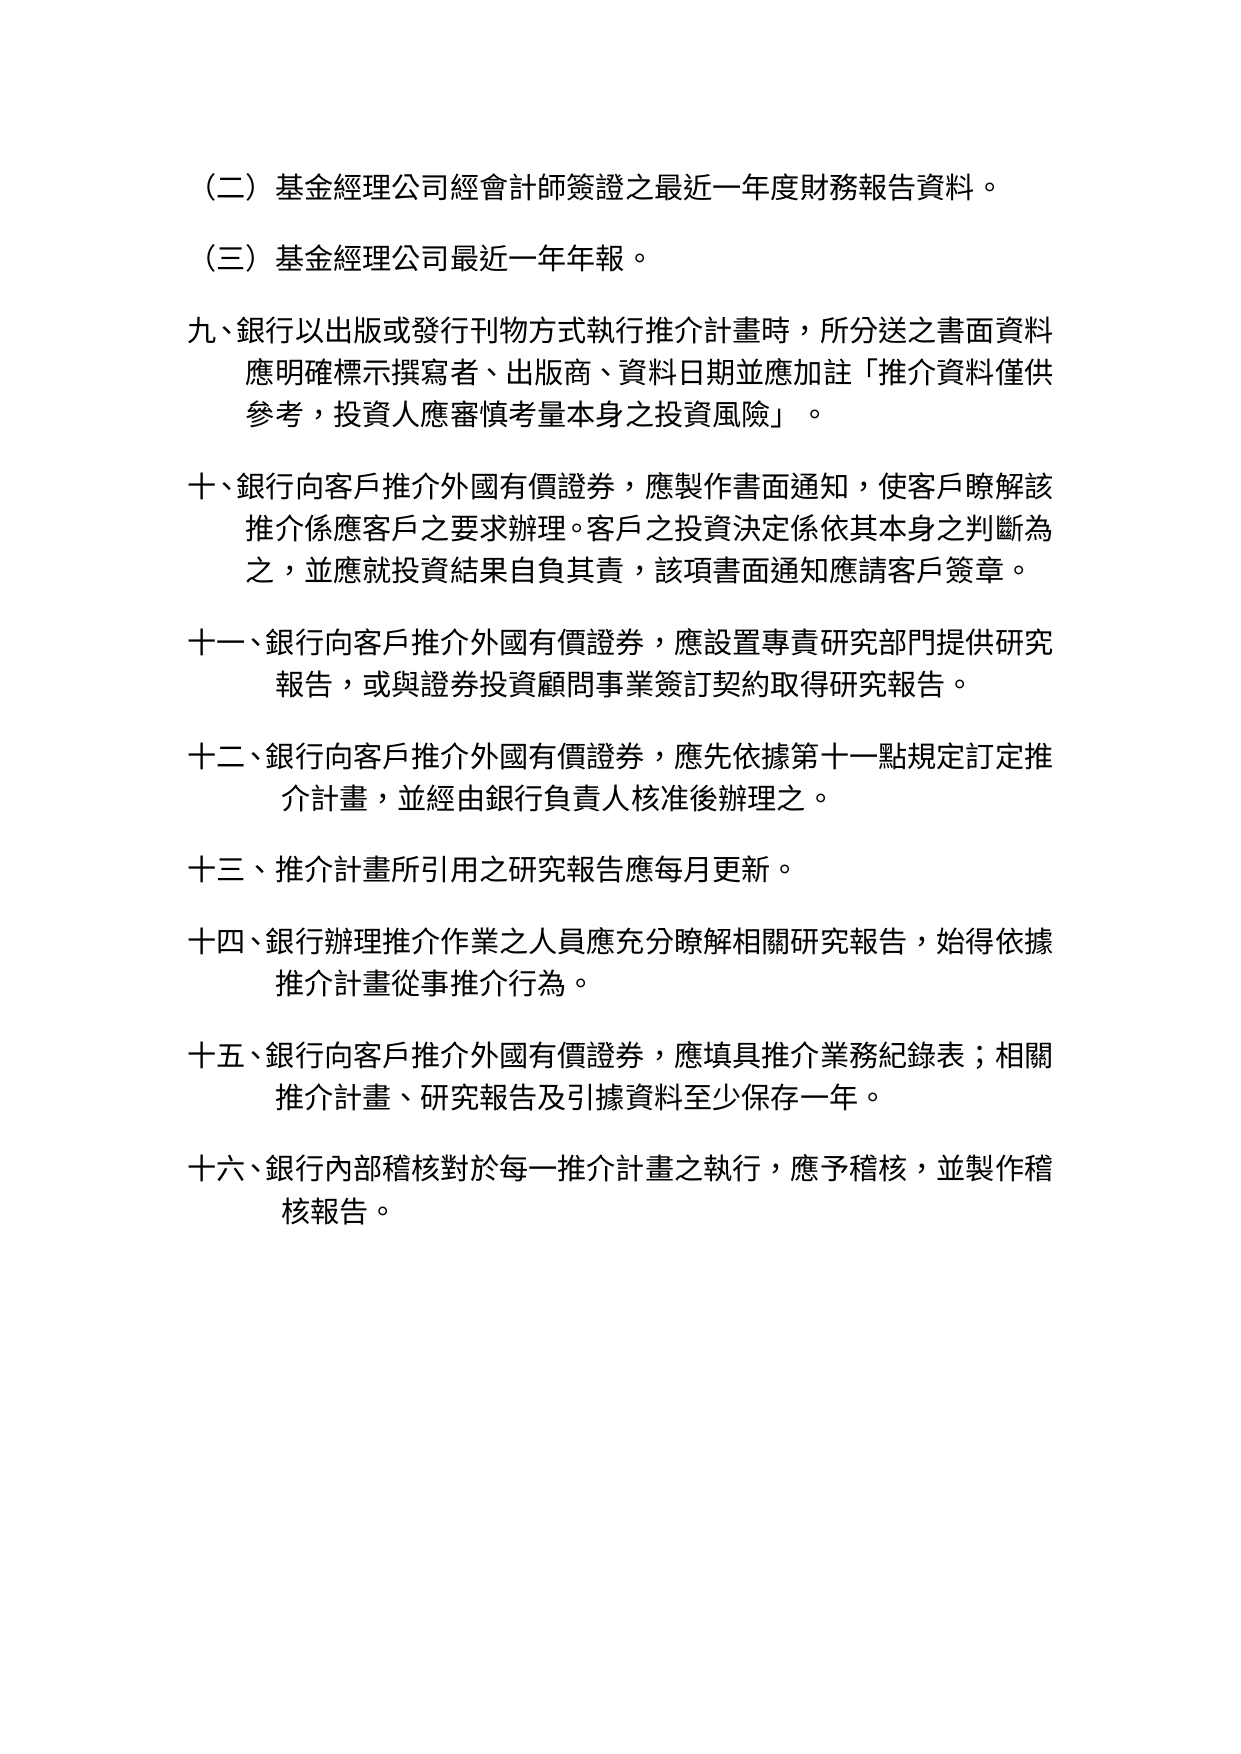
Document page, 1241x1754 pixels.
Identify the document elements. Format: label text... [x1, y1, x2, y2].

text 十二、銀行向客戶推介外國有價證券，應先依據第十一點規定訂定推介計畫，並經由銀行負責人核准後辦理之。 [187, 733, 1053, 818]
text 十一、銀行向客戶推介外國有價證券，應設置專責研究部門提供研究報告，或與證券投資顧問事業簽訂契約取得研究報告。 [187, 619, 1053, 704]
text 十五、銀行向客戶推介外國有價證券，應填具推介業務紀錄表；相關推介計畫、研究報告及引據資料至少保存一年。 [187, 1032, 1053, 1117]
text 十四、銀行辦理推介作業之人員應充分瞭解相關研究報告，始得依據推介計畫從事推介行為。 [187, 918, 1053, 1003]
text （二）基金經理公司經會計師簽證之最近一年度財務報告資料。 [187, 164, 1053, 207]
text 十六、銀行內部稽核對於每一推介計畫之執行，應予稽核，並製作稽核報告。 [187, 1146, 1053, 1231]
text （三）基金經理公司最近一年年報。 [187, 236, 1053, 278]
text 十三、推介計畫所引用之研究報告應每月更新。 [187, 847, 1053, 889]
text 九、銀行以出版或發行刊物方式執行推介計畫時，所分送之書面資料應明確標示撰寫者、出版商、資料日期並應加註「推介資料僅供參考，投資人應審慎考量本身之投資風險」。 [187, 307, 1053, 434]
text 十、銀行向客戶推介外國有價證券，應製作書面通知，使客戶瞭解該推介係應客戶之要求辦理。客戶之投資決定係依其本身之判斷為之，並應就投資結果自負其責，該項書面通知應請客戶簽章。 [187, 463, 1053, 590]
